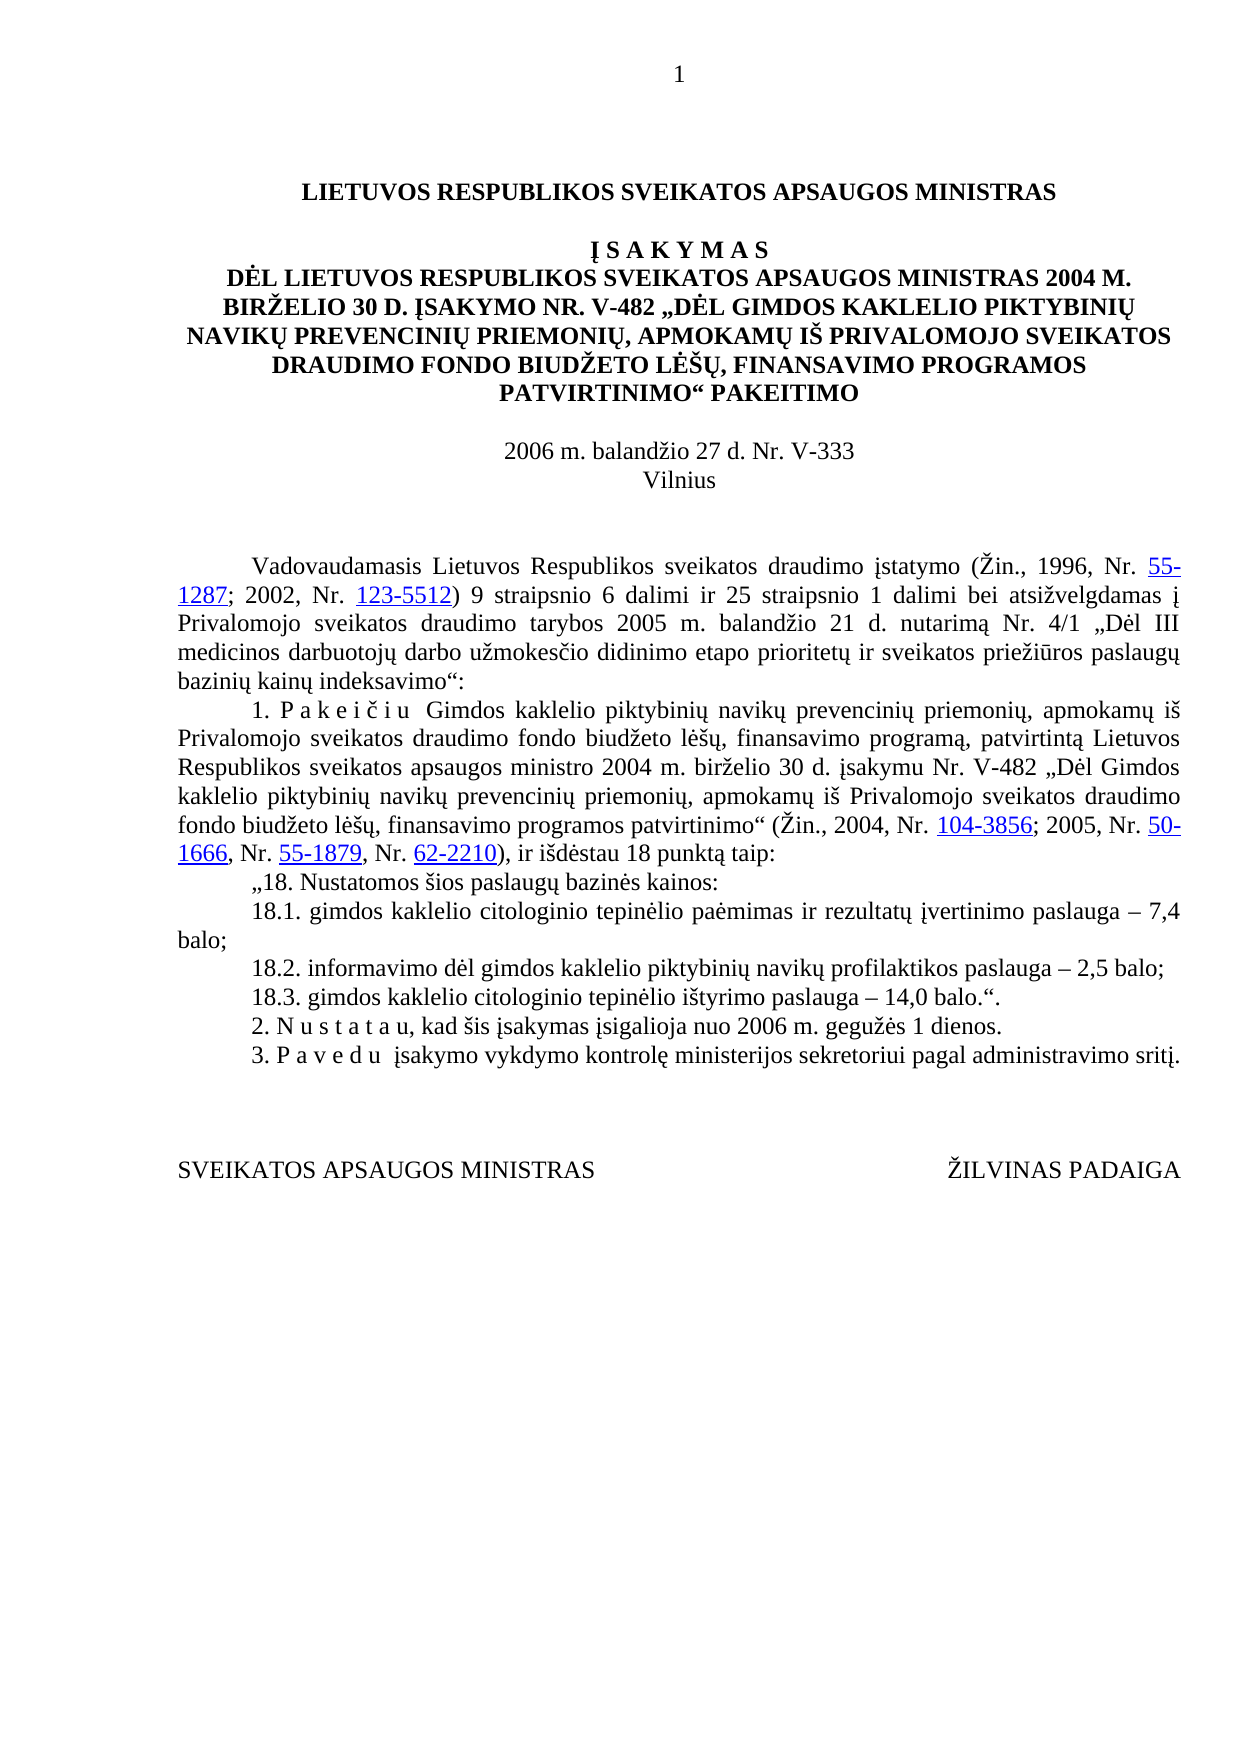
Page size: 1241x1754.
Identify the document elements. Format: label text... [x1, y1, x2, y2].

text 1. Pakeičiu Gimdos kaklelio piktybinių navikų prevencinių priemonių, apmokamų iš Privalomojo sveikatos draudimo fondo biudžeto lėšų, finansavimo programą, patvirtintą Lietuvos Respublikos sveikatos apsaugos ministro 2004 m. birželio 30 d. įsakymu Nr. V-482 „Dėl Gimdos kaklelio piktybinių navikų prevencinių priemonių, apmokamų iš Privalomojo sveikatos draudimo fondo biudžeto lėšų, finansavimo programos patvirtinimo“ (Žin., 2004, Nr. 104-3856; 2005, Nr. 50-1666, Nr. 55-1879, Nr. 62-2210), ir išdėstau 18 punktą taip: [177, 695, 1181, 867]
text Vilnius [177, 465, 1181, 493]
text DĖL LIETUVOS RESPUBLIKOS SVEIKATOS APSAUGOS MINISTRAS 2004 M. BIRŽELIO 30 D. ĮSAKYMO NR. V-482 „DĖL GIMDOS KAKLELIO PIKTYBINIŲ NAVIKŲ PREVENCINIŲ PRIEMONIŲ, APMOKAMŲ IŠ PRIVALOMOJO SVEIKATOS DRAUDIMO FONDO BIUDŽETO LĖŠŲ, FINANSAVIMO PROGRAMOS PATVIRTINIMO“ PAKEITIMO [177, 263, 1181, 407]
text Į S A K Y M A S [177, 235, 1181, 263]
text LIETUVOS RESPUBLIKOS SVEIKATOS APSAUGOS MINISTRAS [177, 177, 1181, 206]
text 3. Pavedu įsakymo vykdymo kontrolę ministerijos sekretoriui pagal administravimo sritį. [177, 1040, 1181, 1068]
text 18.1. gimdos kaklelio citologinio tepinėlio paėmimas ir rezultatų įvertinimo paslauga – 7,4 balo; [177, 896, 1181, 953]
text 18.2. informavimo dėl gimdos kaklelio piktybinių navikų profilaktikos paslauga – 2,5 balo; [177, 953, 1181, 982]
text 18.3. gimdos kaklelio citologinio tepinėlio ištyrimo paslauga – 14,0 balo.“. [177, 982, 1181, 1011]
text Vadovaudamasis Lietuvos Respublikos sveikatos draudimo įstatymo (Žin., 1996, Nr. 55-1287; 2002, Nr. 123-5512) 9 straipsnio 6 dalimi ir 25 straipsnio 1 dalimi bei atsižvelgdamas į Privalomojo sveikatos draudimo tarybos 2005 m. balandžio 21 d. nutarimą Nr. 4/1 „Dėl III medicinos darbuotojų darbo užmokesčio didinimo etapo prioritetų ir sveikatos priežiūros paslaugų bazinių kainų indeksavimo“: [177, 551, 1181, 695]
text 2006 m. balandžio 27 d. Nr. V-333 [177, 436, 1181, 465]
text 2. Nustatau, kad šis įsakymas įsigalioja nuo 2006 m. gegužės 1 dienos. [177, 1011, 1181, 1040]
text „18. Nustatomos šios paslaugų bazinės kainos: [177, 867, 1181, 896]
text SVEIKATOS APSAUGOS MINISTRAS ŽILVINAS PADAIGA [177, 1155, 1181, 1183]
